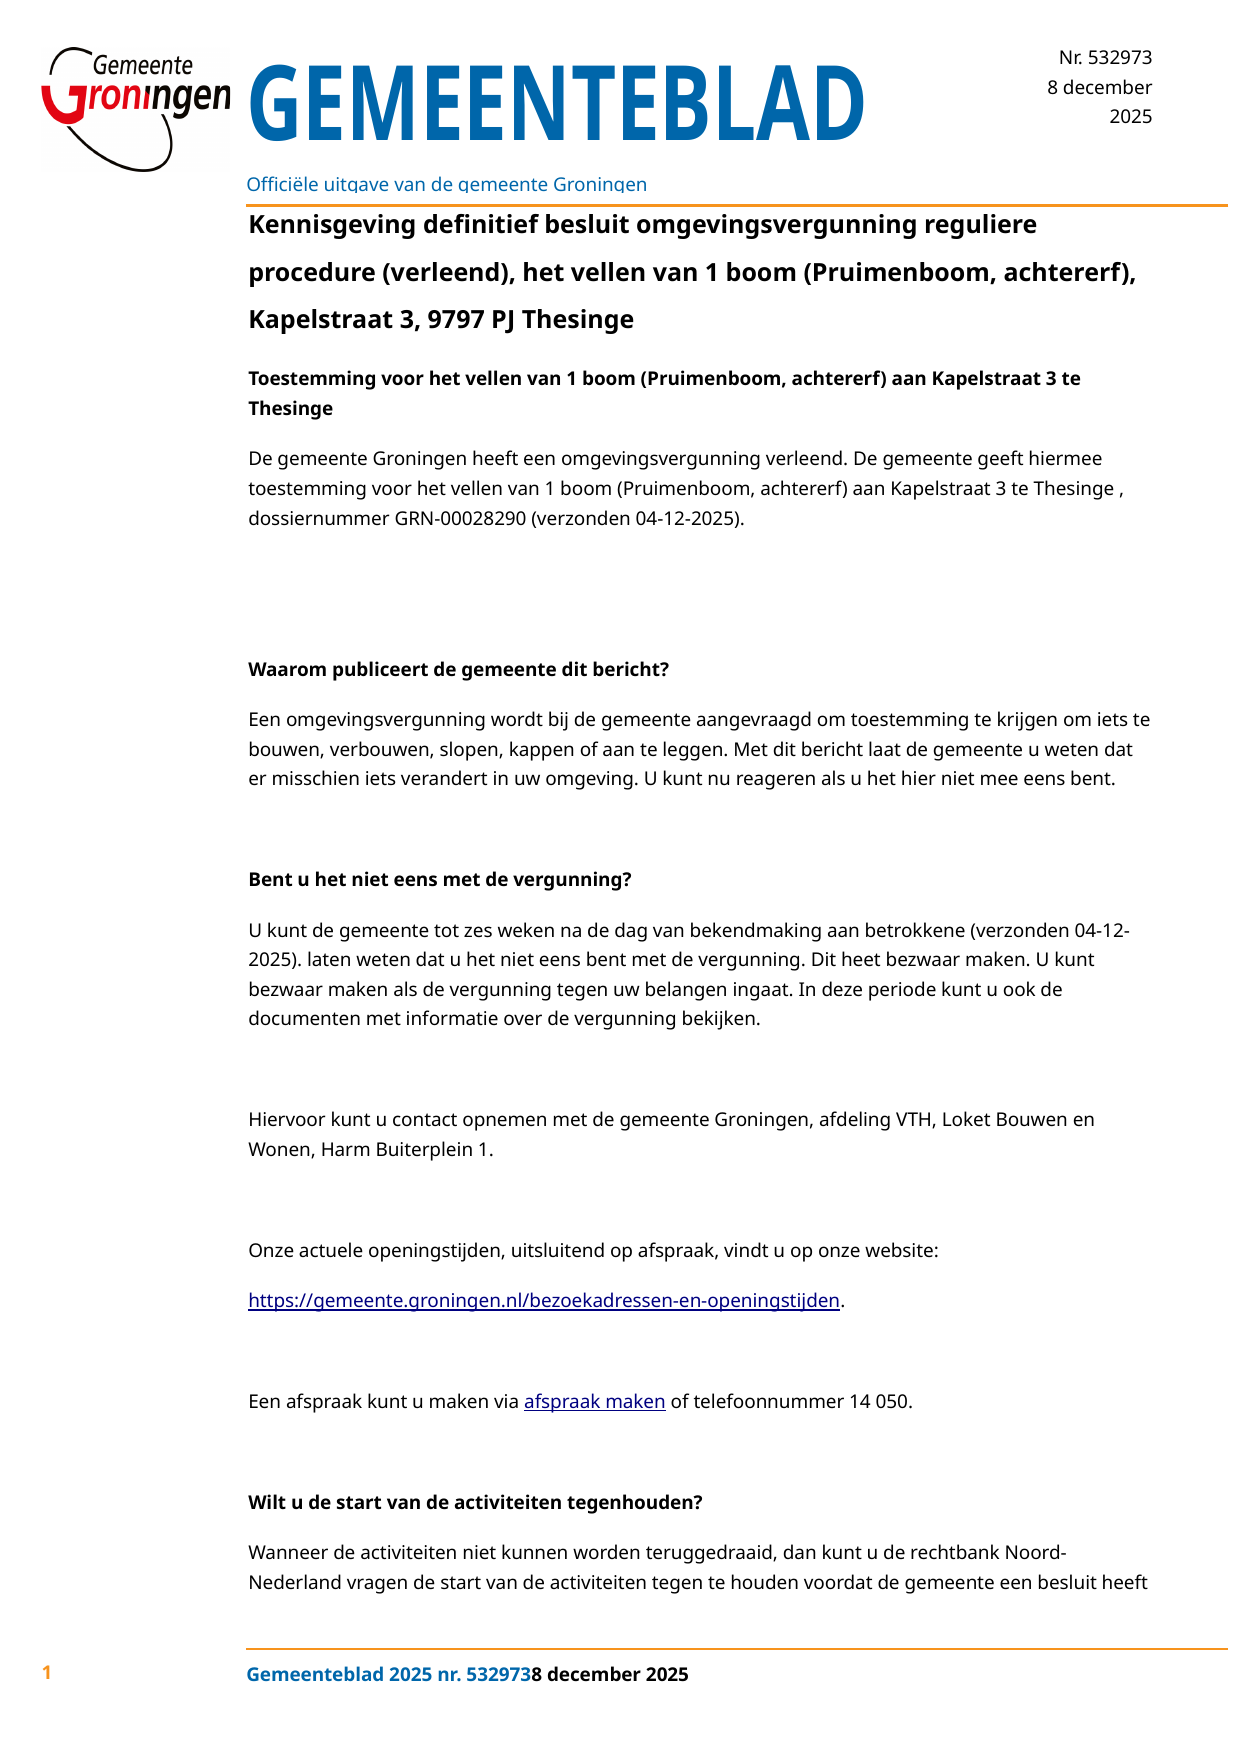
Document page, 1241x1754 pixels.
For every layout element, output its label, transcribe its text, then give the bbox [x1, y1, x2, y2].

text Onze actuele openingstijden, uitsluitend op afspraak, vindt u op onze website: [248, 1237, 1152, 1262]
text https://gemeente.groningen.nl/bezoekadressen-en-openingstijden. [248, 1287, 1152, 1313]
text Kennisgeving definitief besluit omgevingsvergunning reguliere procedure (verleend), het vellen van 1 boom (Pruimenboom, achtererf), Kapelstraat 3, 9797 PJ Thesinge [248, 207, 1152, 336]
picture [41, 47, 231, 172]
text De gemeente Groningen heeft een omgevingsvergunning verleend. De gemeente geeft hiermee toestemming voor het vellen van 1 boom (Pruimenboom, achtererf) aan Kapelstraat 3 te Thesinge , dossiernummer GRN-00028290 (verzonden 04-12-2025). [248, 446, 1152, 530]
text U kunt de gemeente tot zes weken na de dag van bekendmaking aan betrokkene (verzonden 04-12-2025). laten weten dat u het niet eens bent met de vergunning. Dit heet bezwaar maken. U kunt bezwaar maken als de vergunning tegen uw belangen ingaat. In deze periode kunt u ook de documenten met informatie over de vergunning bekijken. [248, 917, 1152, 1031]
text Een afspraak kunt u maken via afspraak maken of telefoonnummer 14 050. [248, 1388, 1152, 1414]
text Hiervoor kunt u contact opnemen met de gemeente Groningen, afdeling VTH, Loket Bouwen en Wonen, Harm Buiterplein 1. [248, 1106, 1152, 1162]
text Wilt u de start van de activiteiten tegenhouden? [248, 1489, 1152, 1514]
text Toestemming voor het vellen van 1 boom (Pruimenboom, achtererf) aan Kapelstraat 3 te Thesinge [248, 366, 1152, 421]
text Wanneer de activiteiten niet kunnen worden teruggedraaid, dan kunt u de rechtbank Noord-Nederland vragen de start van de activiteiten tegen te houden voordat de gemeente een besluit heeft [248, 1539, 1152, 1594]
text Een omgevingsvergunning wordt bij de gemeente aangevraagd om toestemming te krijgen om iets te bouwen, verbouwen, slopen, kappen of aan te leggen. Met dit bericht laat de gemeente u weten dat er misschien iets verandert in uw omgeving. U kunt nu reageren als u het hier niet mee eens bent. [248, 706, 1152, 791]
text Bent u het niet eens met de vergunning? [248, 866, 1152, 892]
text Waarom publiceert de gemeente dit bericht? [248, 656, 1152, 682]
